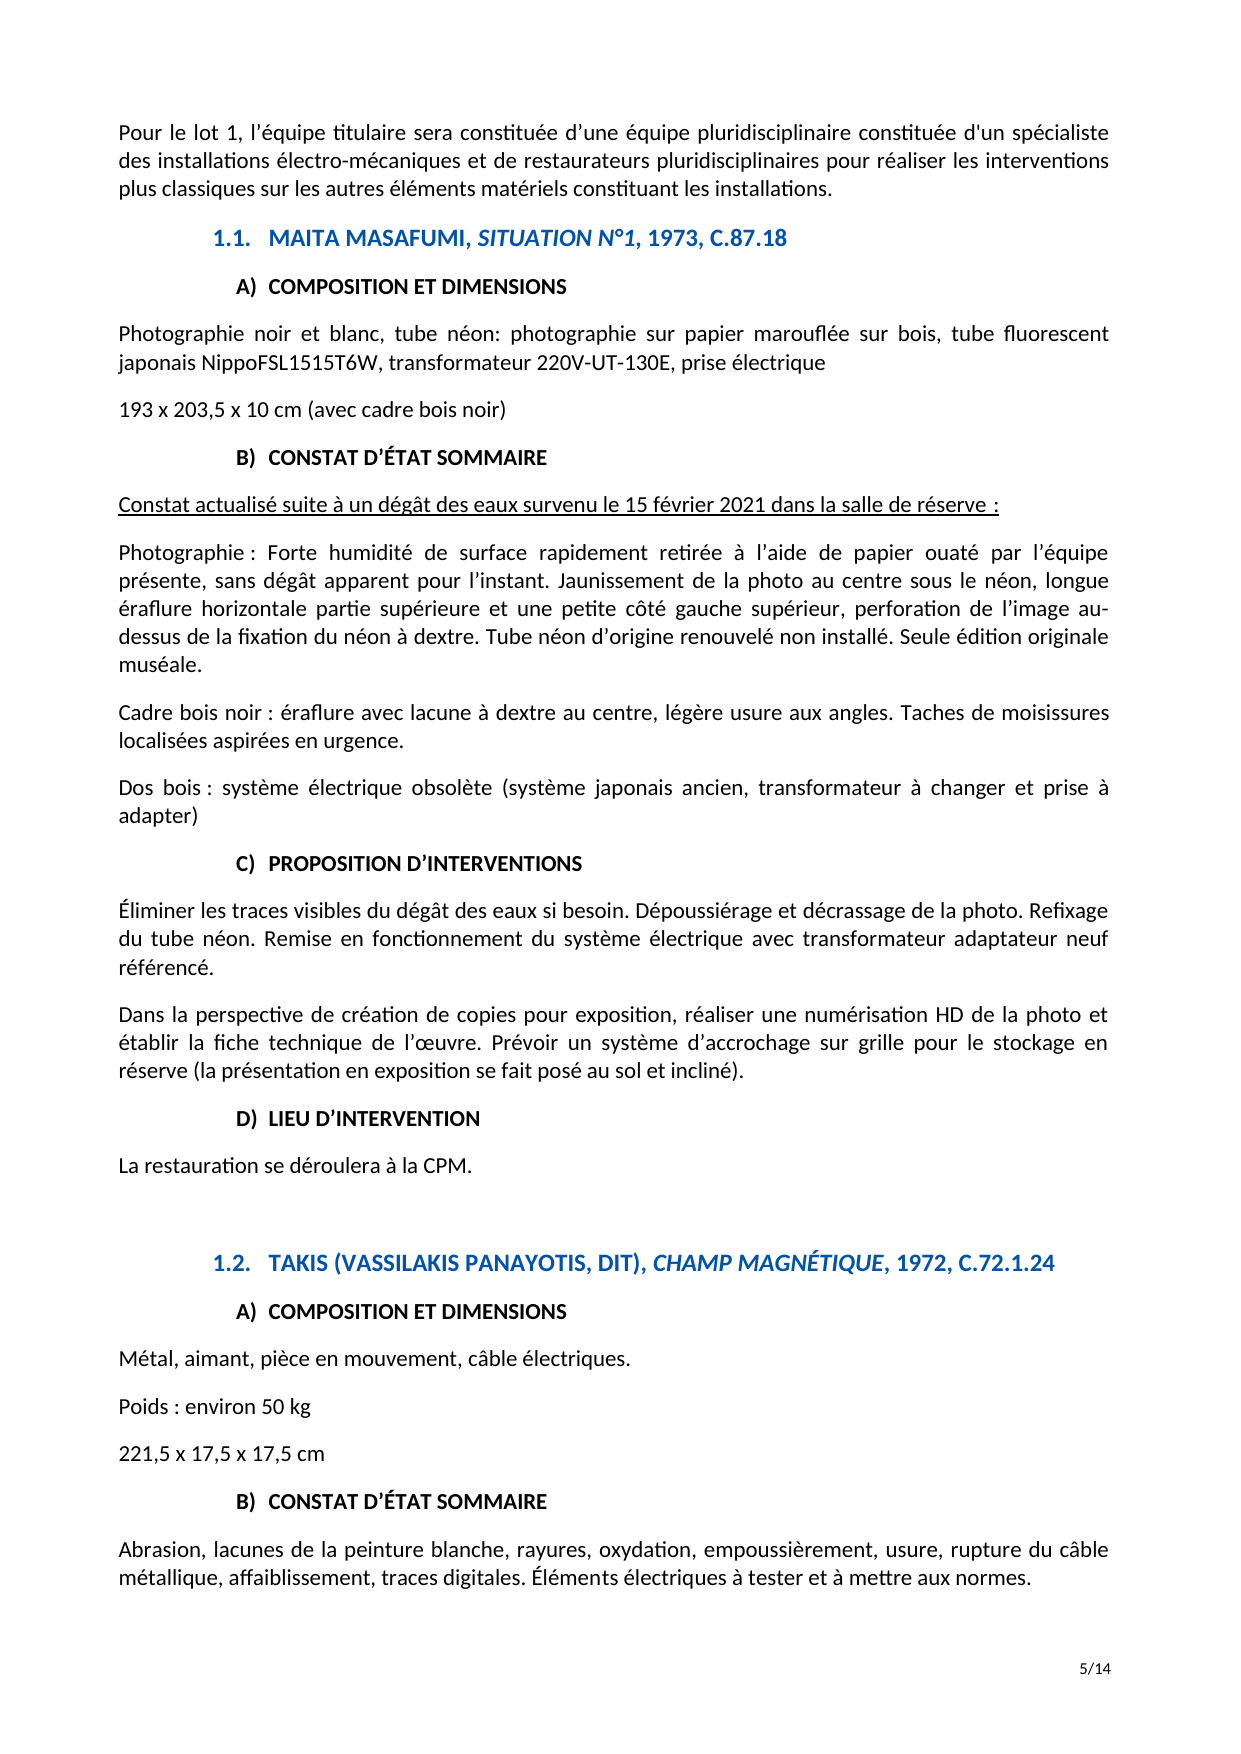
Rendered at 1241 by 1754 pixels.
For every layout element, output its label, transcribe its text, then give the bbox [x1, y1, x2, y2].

list constat d’état sommaire [231, 443, 1111, 471]
list Dans la perspective de création de copies pour exposition, réaliser une numérisation HD de la photo et établir la fiche technique de l’œuvre. Prévoir un système d’accrochage sur grille pour le stockage en réserve (la présentation en exposition se fait posé au sol et incliné). [118, 1000, 1111, 1084]
list Lieu d’intervention [231, 1104, 1111, 1132]
list constat d’état sommaire [231, 1487, 1111, 1515]
list Photographie : Forte humidité de surface rapidement retirée à l’aide de papier ouaté par l’équipe présente, sans dégât apparent pour l’instant. Jaunissement de la photo au centre sous le néon, longue éraflure horizontale partie supérieure et une petite côté gauche supérieur, perforation de l’image au-dessus de la fixation du néon à dextre. Tube néon d’origine renouvelé non installé. Seule édition originale muséale. [118, 538, 1111, 678]
list composition et dimensions [231, 272, 1111, 300]
list MAITA MASAFUMI, SITUATION N°1, 1973, C.87.18 [207, 222, 1111, 252]
list Constat actualisé suite à un dégât des eaux survenu le 15 février 2021 dans la salle de réserve : [118, 490, 1111, 518]
list Dos bois : système électrique obsolète (système japonais ancien, transformateur à changer et prise à adapter) [118, 773, 1111, 829]
list Photographie noir et blanc, tube néon: photographie sur papier marouflée sur bois, tube fluorescent japonais NippoFSL1515T6W, transformateur 220V-UT-130E, prise électrique [118, 319, 1111, 376]
list Abrasion, lacunes de la peinture blanche, rayures, oxydation, empoussièrement, usure, rupture du câble métallique, affaiblissement, traces digitales. Éléments électriques à tester et à mettre aux normes. [118, 1535, 1111, 1591]
list composition et dimensions [231, 1297, 1111, 1325]
list Éliminer les traces visibles du dégât des eaux si besoin. Dépoussiérage et décrassage de la photo. Refixage du tube néon. Remise en fonctionnement du système électrique avec transformateur adaptateur neuf référencé. [118, 897, 1111, 981]
list Métal, aimant, pièce en mouvement, câble électriques. [118, 1344, 1111, 1372]
list Poids : environ 50 kg [118, 1392, 1111, 1420]
list 193 x 203,5 x 10 cm (avec cadre bois noir) [118, 395, 1111, 423]
list La restauration se déroulera à la CPM. [118, 1151, 1111, 1179]
list Cadre bois noir : éraflure avec lacune à dextre au centre, légère usure aux angles. Taches de moisissures localisées aspirées en urgence. [118, 698, 1111, 754]
list Pour le lot 1, l’équipe titulaire sera constituée d’une équipe pluridisciplinaire constituée d'un spécialiste des installations électro-mécaniques et de restaurateurs pluridisciplinaires pour réaliser les interventions plus classiques sur les autres éléments matériels constituant les installations. [83, 118, 1111, 202]
list 221,5 x 17,5 x 17,5 cm [118, 1439, 1111, 1468]
list proposition d’interventions [231, 849, 1111, 877]
list TAKIS (VASSILAKIS PANAYOTIS, DIT), CHAMP MAGNÉTIQUE, 1972, C.72.1.24 [207, 1247, 1111, 1277]
